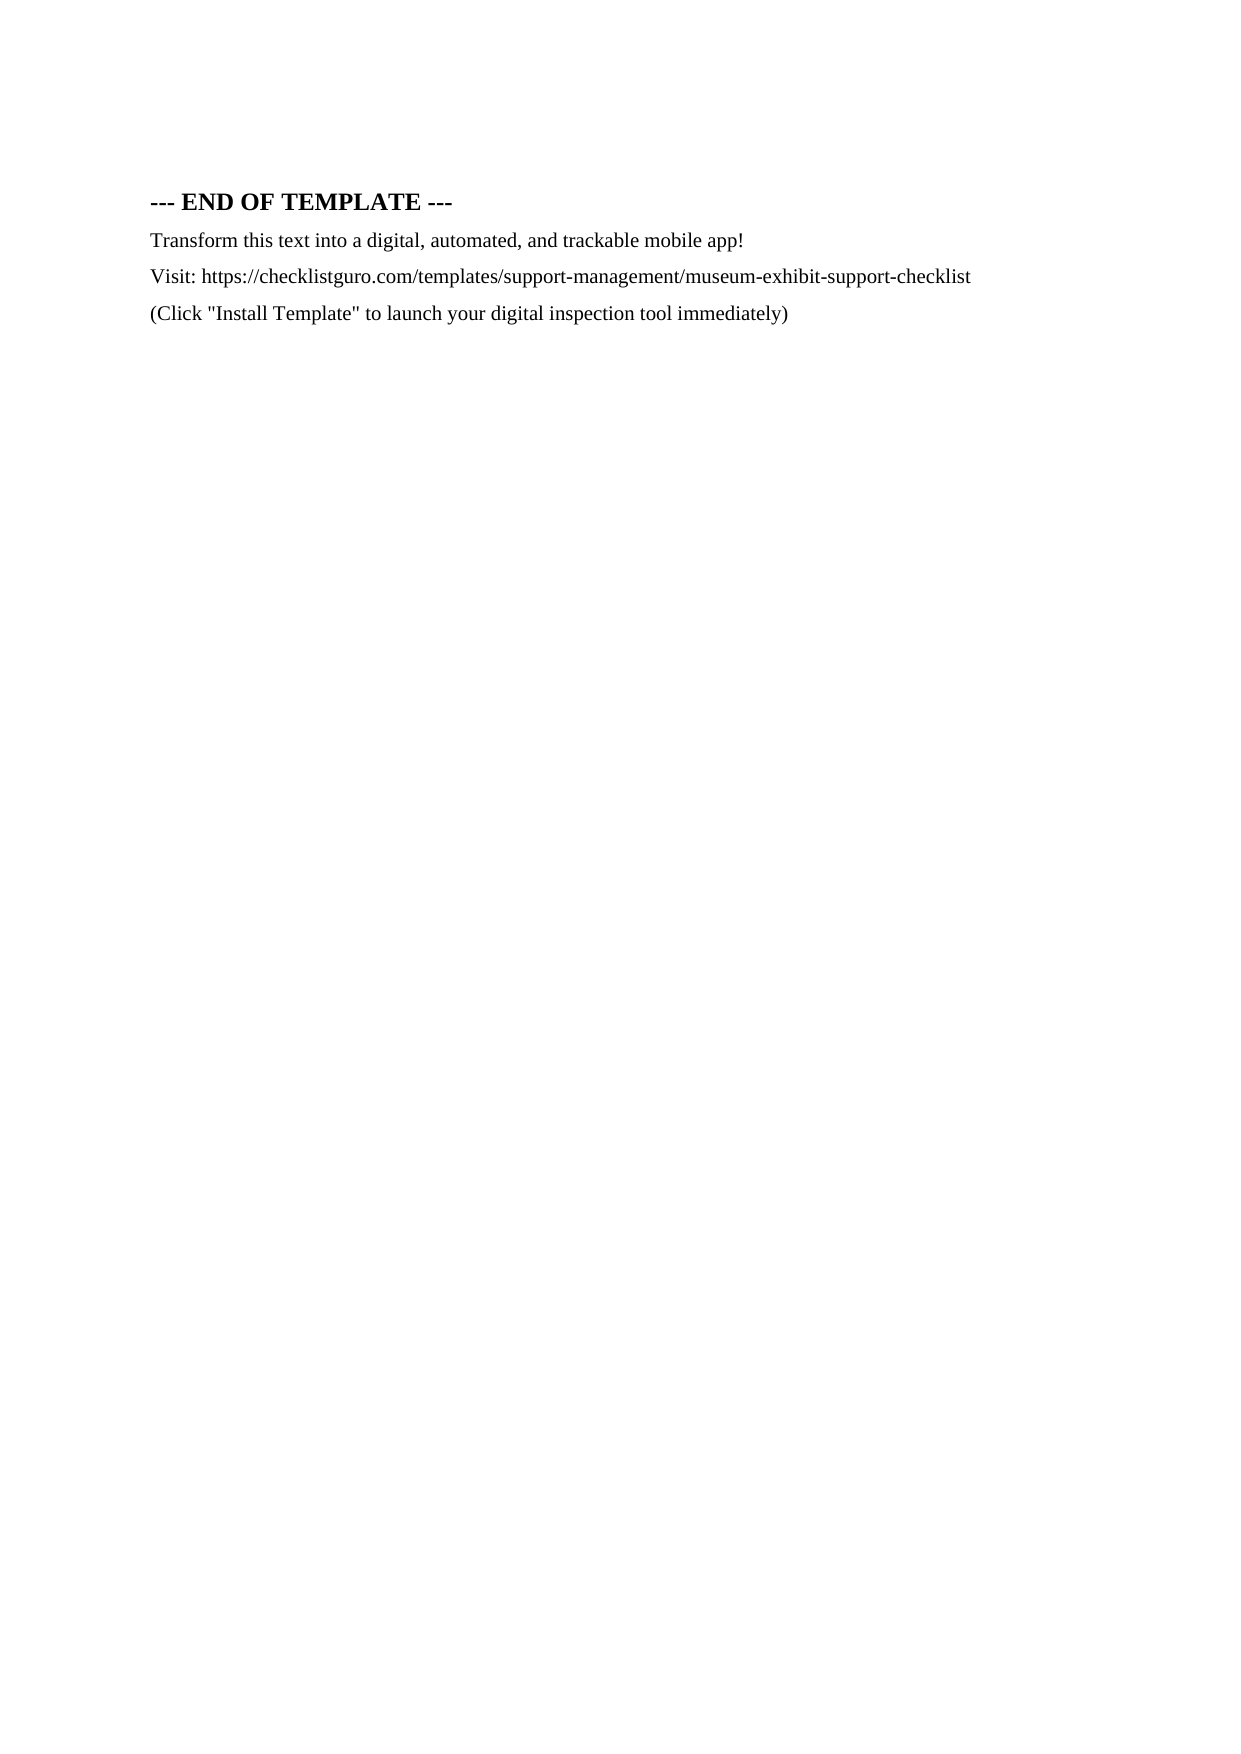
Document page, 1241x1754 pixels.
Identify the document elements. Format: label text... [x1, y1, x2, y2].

text Transform this text into a digital, automated, and trackable mobile app! [150, 228, 1090, 252]
text --- END OF TEMPLATE --- [150, 187, 1090, 215]
text Visit: https://checklistguro.com/templates/support-management/museum-exhibit-support-checklist [150, 264, 1090, 288]
text (Click "Install Template" to launch your digital inspection tool immediately) [150, 301, 1090, 325]
